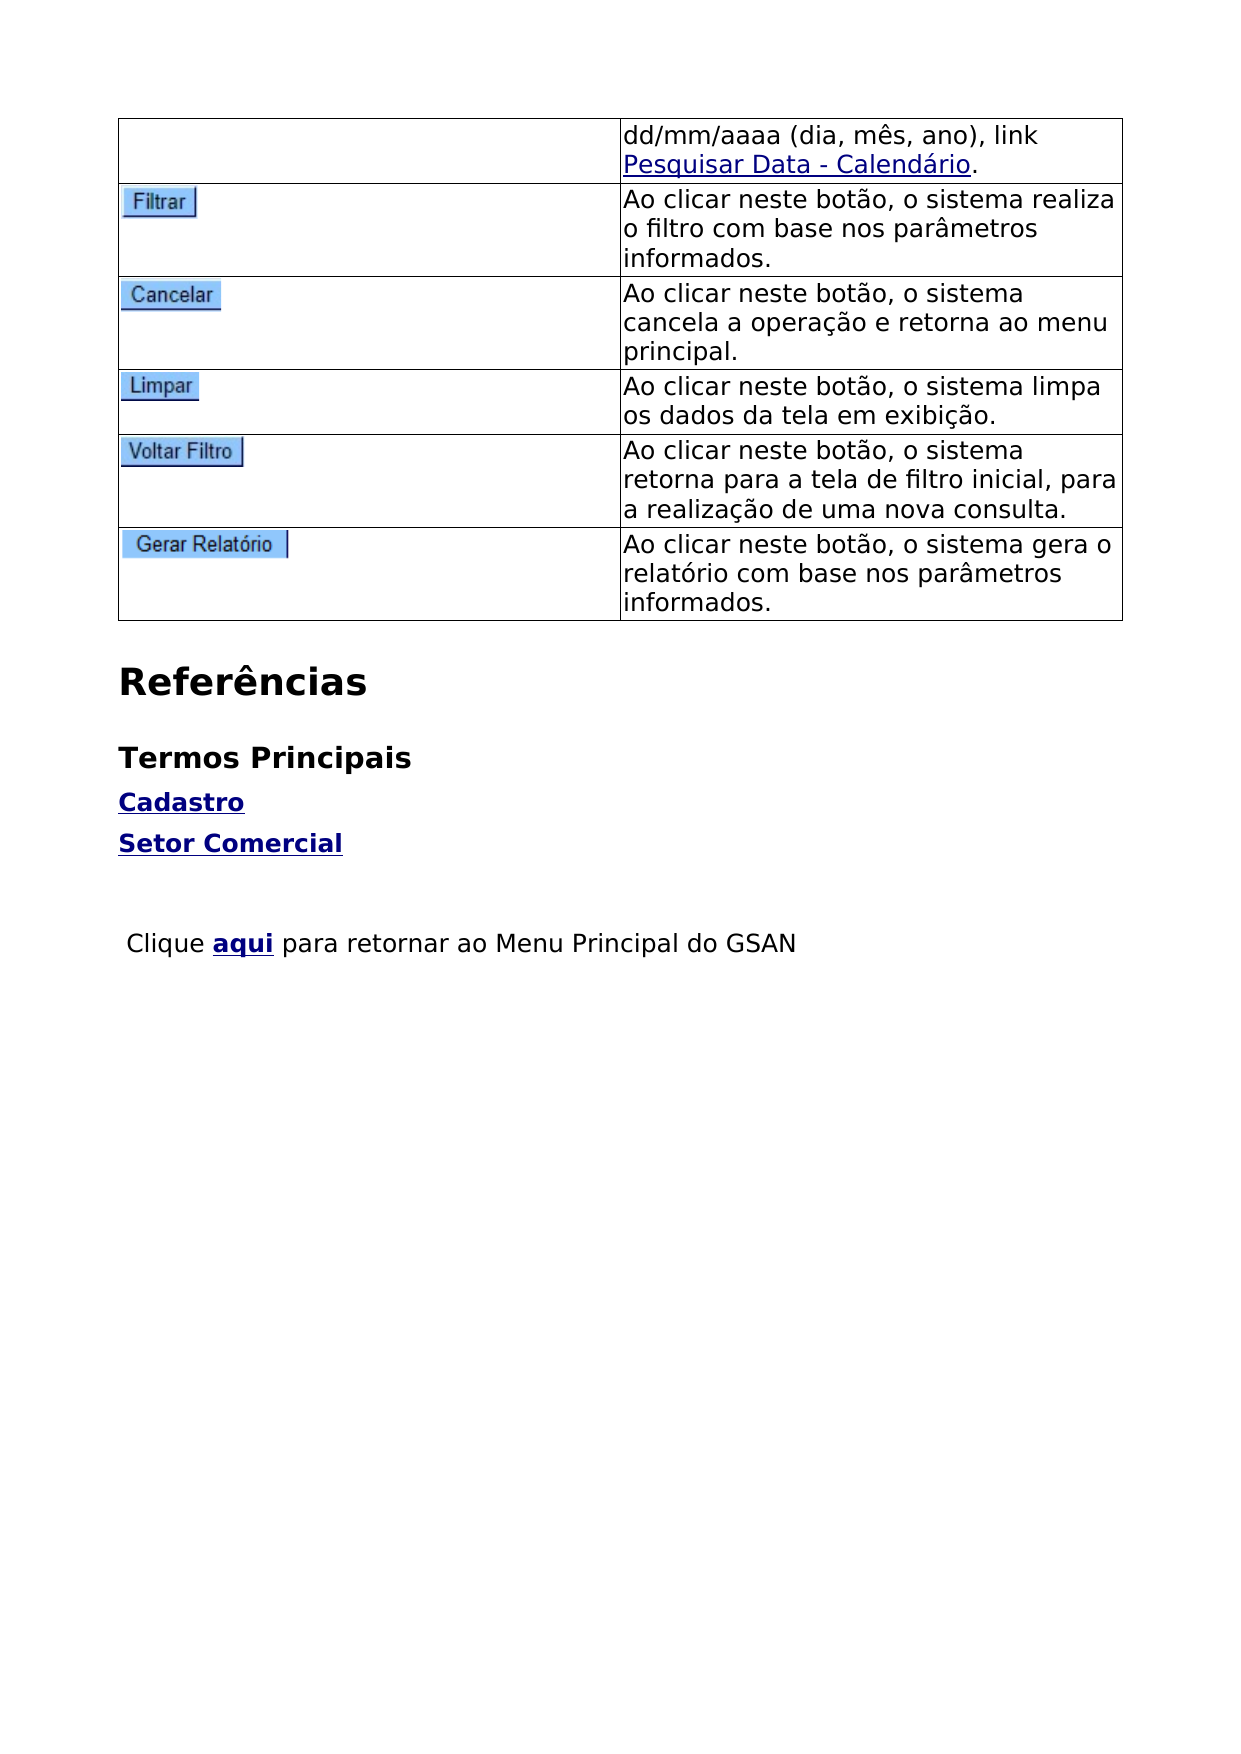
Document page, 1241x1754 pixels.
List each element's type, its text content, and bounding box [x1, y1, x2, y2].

picture [121, 278, 222, 312]
table_cell Ao clicar neste botão, o sistema realiza o filtro com base nos parâmetros informados. [621, 184, 1122, 276]
table_cell [119, 277, 620, 369]
table_cell [119, 435, 620, 527]
text Setor Comercial [118, 829, 1122, 859]
subtitle Termos Principais [118, 741, 1122, 775]
table_cell Ao clicar neste botão, o sistema gera o relatório com base nos parâmetros informados. [621, 528, 1122, 620]
table_cell [119, 119, 620, 182]
picture [121, 185, 198, 219]
text Cadastro [118, 788, 1122, 817]
table_cell [119, 528, 620, 620]
table_cell Ao clicar neste botão, o sistema cancela a operação e retorna ao menu principal. [621, 277, 1122, 369]
table_cell Ao clicar neste botão, o sistema limpa os dados da tela em exibição. [621, 370, 1122, 433]
picture [121, 436, 245, 467]
table_cell [119, 370, 620, 433]
table_cell [119, 184, 620, 276]
subtitle Referências [118, 660, 1122, 704]
table_cell Ao clicar neste botão, o sistema retorna para a tela de filtro inicial, para a realização de uma nova consulta. [621, 435, 1122, 527]
text Clique aqui para retornar ao Menu Principal do GSAN [118, 871, 1122, 959]
picture [121, 530, 290, 560]
table_cell dd/mm/aaaa (dia, mês, ano), link Pesquisar Data - Calendário. [621, 119, 1122, 182]
picture [121, 372, 200, 401]
